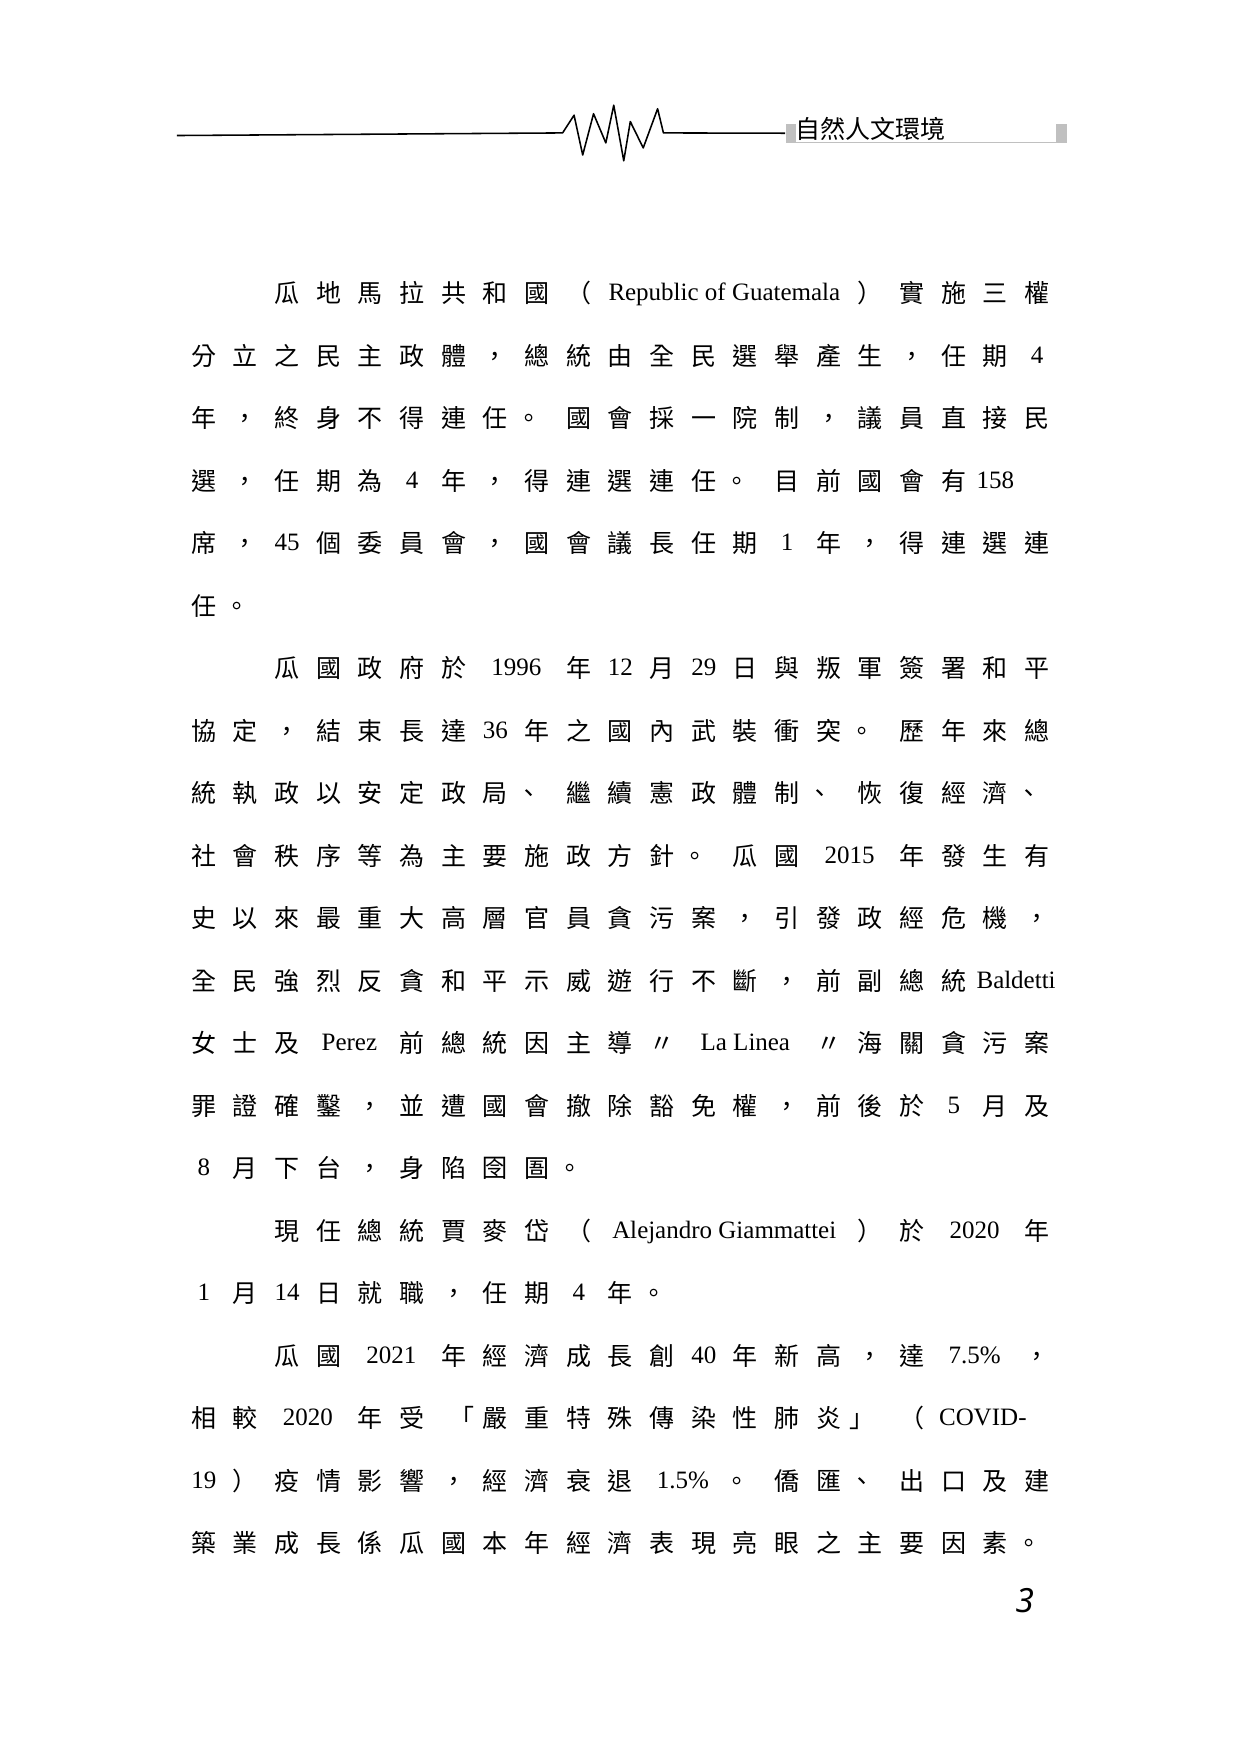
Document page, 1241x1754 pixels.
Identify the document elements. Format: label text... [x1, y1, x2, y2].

text 現任總統賈麥岱（Alejandro Giammattei）於2020年1月14日就職，任期4年。 [183, 1188, 1058, 1313]
text 瓜國2021年經濟成長創40年新高，達7.5%，相較2020年受「嚴重特殊傳染性肺炎」（COVID-19）疫情影響，經濟衰退1.5%。僑匯、出口及建築業成長係瓜國本年經濟表現亮眼之主要因素。 [183, 1313, 1058, 1563]
text 瓜地馬拉共和國（Republic of Guatemala）實施三權分立之民主政體，總統由全民選舉產生，任期4年，終身不得連任。國會採一院制，議員直接民選，任期為4年，得連選連任。目前國會有158席，45個委員會，國會議長任期1年，得連選連任。 [183, 250, 1058, 625]
text 瓜國政府於1996年12月29日與叛軍簽署和平協定，結束長達36年之國內武裝衝突。歷年來總統執政以安定政局、繼續憲政體制、恢復經濟、社會秩序等為主要施政方針。瓜國2015年發生有史以來最重大高層官員貪污案，引發政經危機，全民強烈反貪和平示威遊行不斷，前副總統Baldetti女士及Perez前總統因主導〃La Linea〃海關貪污案罪證確鑿，並遭國會撤除豁免權，前後於5月及8月下台，身陷囹圄。 [183, 625, 1058, 1188]
